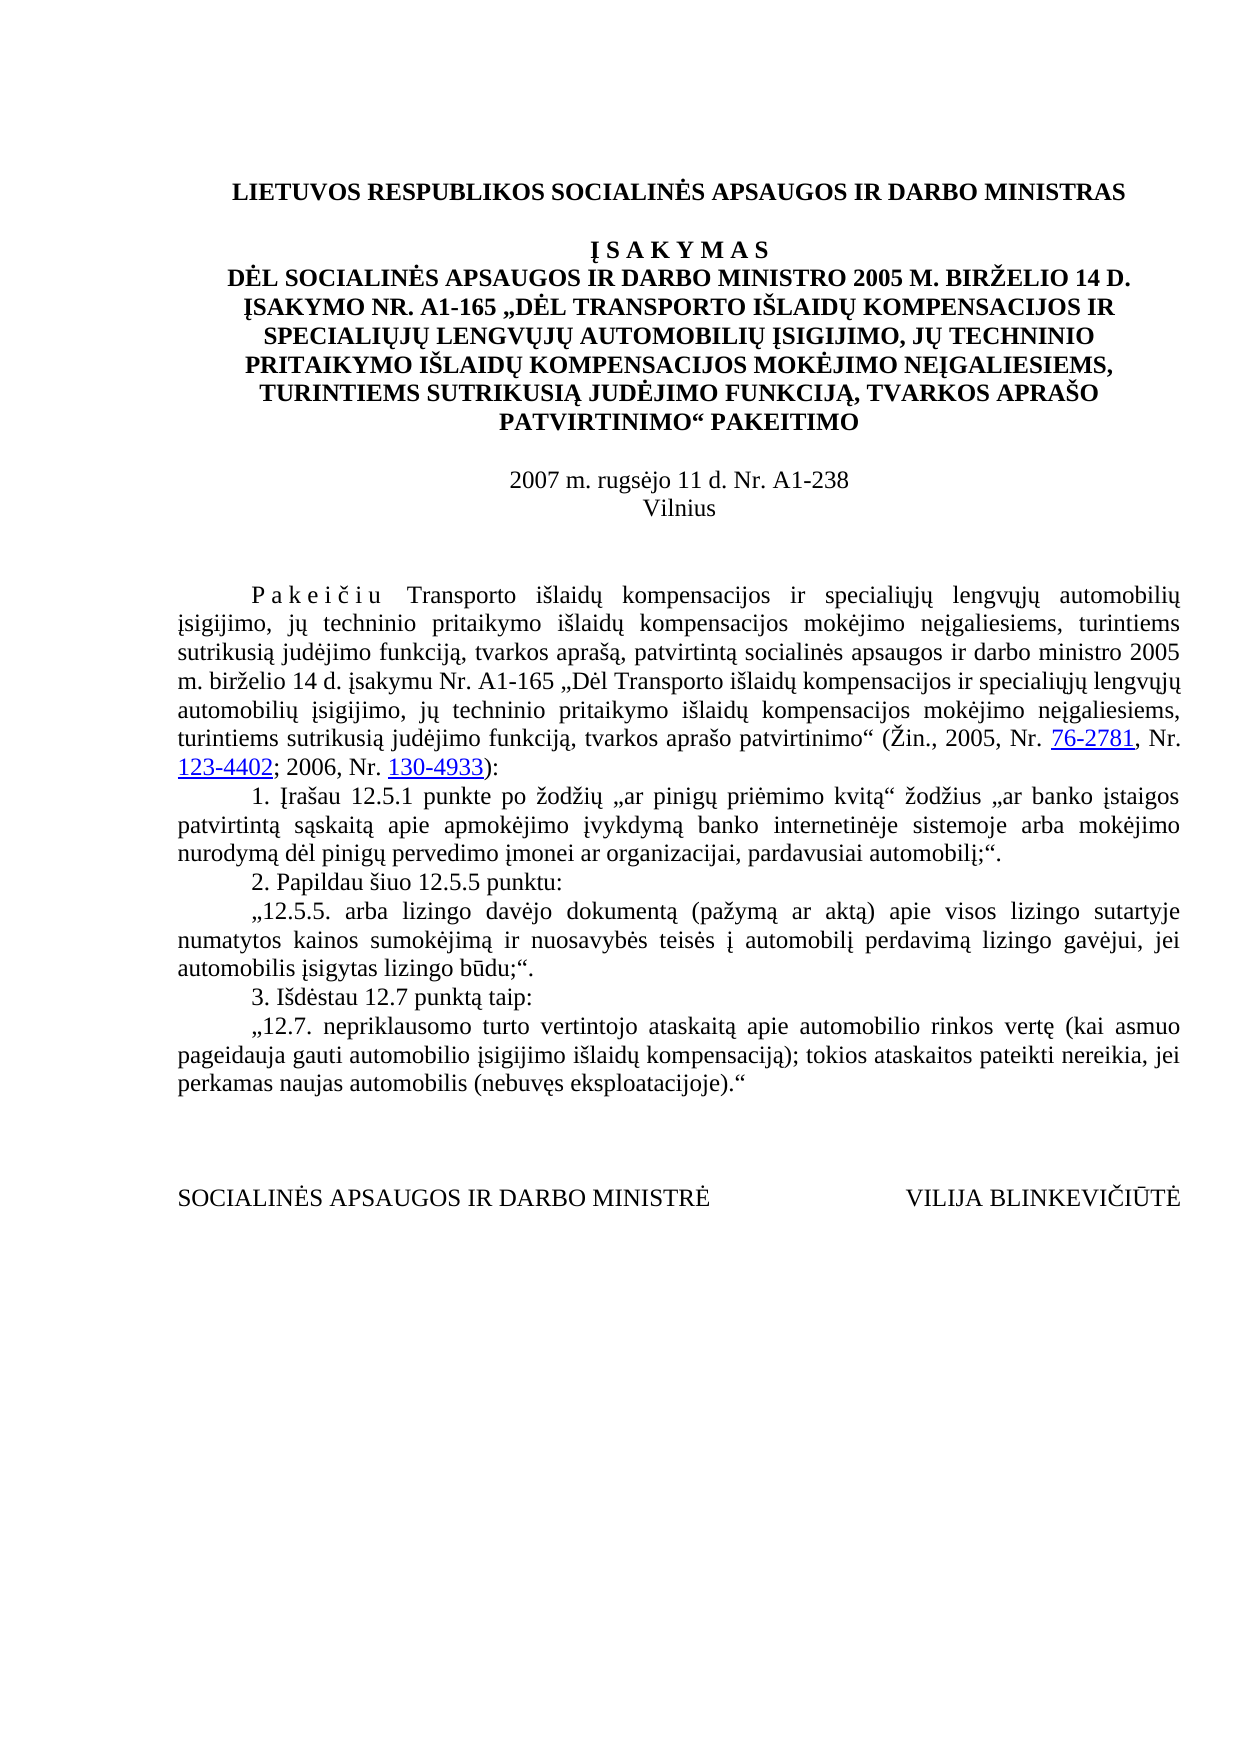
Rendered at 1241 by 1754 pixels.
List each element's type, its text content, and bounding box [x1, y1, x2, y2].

text Vilnius [177, 493, 1181, 522]
text 2. Papildau šiuo 12.5.5 punktu: [177, 867, 1181, 896]
text Į S A K Y M A S [177, 235, 1181, 263]
text 3. Išdėstau 12.7 punktą taip: [177, 982, 1181, 1011]
text 2007 m. rugsėjo 11 d. Nr. A1-238 [177, 465, 1181, 493]
text Pakeičiu Transporto išlaidų kompensacijos ir specialiųjų lengvųjų automobilių įsigijimo, jų techninio pritaikymo išlaidų kompensacijos mokėjimo neįgaliesiems, turintiems sutrikusią judėjimo funkciją, tvarkos aprašą, patvirtintą socialinės apsaugos ir darbo ministro 2005 m. birželio 14 d. įsakymu Nr. A1-165 „Dėl Transporto išlaidų kompensacijos ir specialiųjų lengvųjų automobilių įsigijimo, jų techninio pritaikymo išlaidų kompensacijos mokėjimo neįgaliesiems, turintiems sutrikusią judėjimo funkciją, tvarkos aprašo patvirtinimo“ (Žin., 2005, Nr. 76-2781, Nr. 123-4402; 2006, Nr. 130-4933): [177, 580, 1181, 781]
text „12.7. nepriklausomo turto vertintojo ataskaitą apie automobilio rinkos vertę (kai asmuo pageidauja gauti automobilio įsigijimo išlaidų kompensaciją); tokios ataskaitos pateikti nereikia, jei perkamas naujas automobilis (nebuvęs eksploatacijoje).“ [177, 1011, 1181, 1097]
text DĖL SOCIALINĖS APSAUGOS IR DARBO MINISTRO 2005 M. BIRŽELIO 14 D. ĮSAKYMO NR. A1-165 „DĖL TRANSPORTO IŠLAIDŲ KOMPENSACIJOS IR SPECIALIŲJŲ LENGVŲJŲ AUTOMOBILIŲ ĮSIGIJIMO, JŲ TECHNINIO PRITAIKYMO IŠLAIDŲ KOMPENSACIJOS MOKĖJIMO NEĮGALIESIEMS, TURINTIEMS SUTRIKUSIĄ JUDĖJIMO FUNKCIJĄ, TVARKOS APRAŠO PATVIRTINIMO“ PAKEITIMO [177, 263, 1181, 436]
text „12.5.5. arba lizingo davėjo dokumentą (pažymą ar aktą) apie visos lizingo sutartyje numatytos kainos sumokėjimą ir nuosavybės teisės į automobilį perdavimą lizingo gavėjui, jei automobilis įsigytas lizingo būdu;“. [177, 896, 1181, 982]
text SOCIALINĖS APSAUGOS IR DARBO MINISTRĖ VILIJA BLINKEVIČIŪTĖ [177, 1183, 1181, 1212]
text LIETUVOS RESPUBLIKOS SOCIALINĖS APSAUGOS IR DARBO MINISTRAS [177, 177, 1181, 206]
text 1. Įrašau 12.5.1 punkte po žodžių „ar pinigų priėmimo kvitą“ žodžius „ar banko įstaigos patvirtintą sąskaitą apie apmokėjimo įvykdymą banko internetinėje sistemoje arba mokėjimo nurodymą dėl pinigų pervedimo įmonei ar organizacijai, pardavusiai automobilį;“. [177, 781, 1181, 867]
